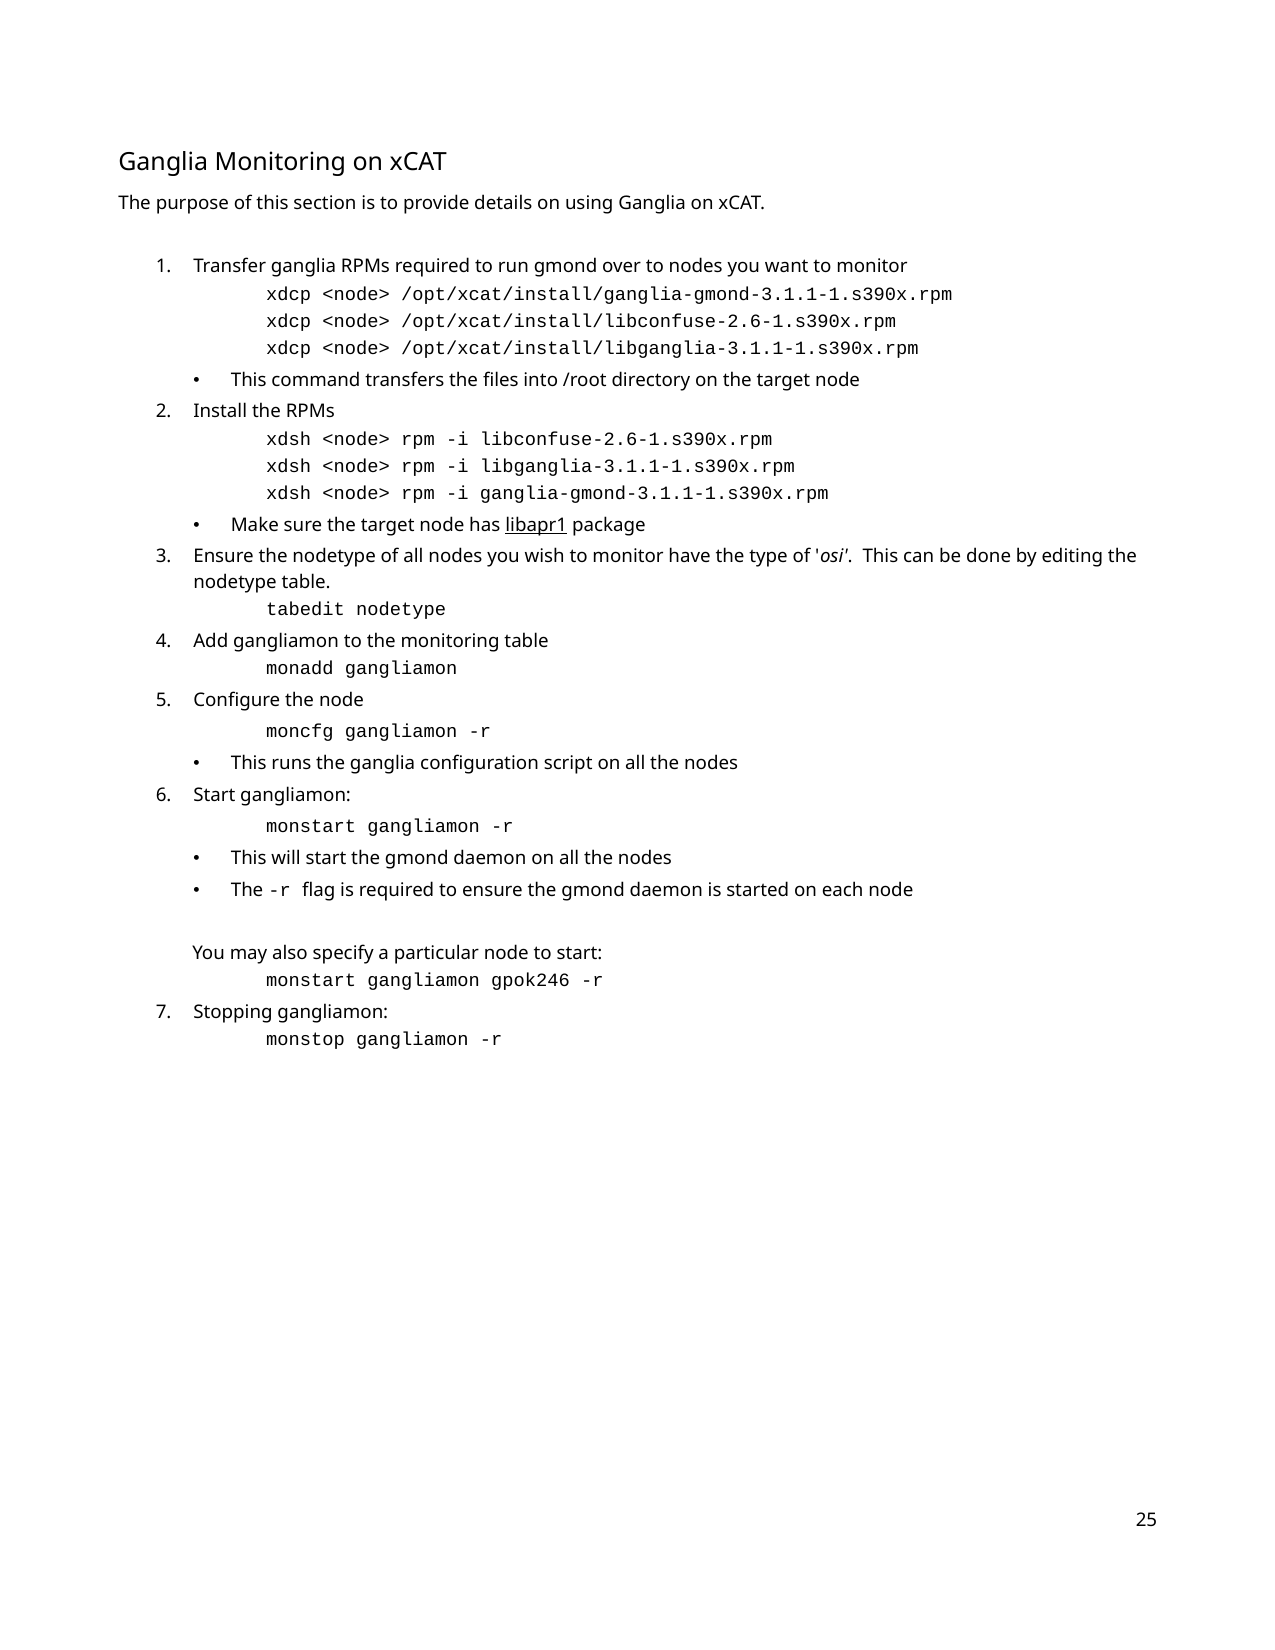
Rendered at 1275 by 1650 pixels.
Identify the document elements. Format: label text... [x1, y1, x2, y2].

text xdsh <node> rpm -i libconfuse-2.6-1.s390x.rpm [118, 429, 1157, 451]
list Ensure the nodetype of all nodes you wish to monitor have the type of 'osi'. This can be done by editing the nodetype table. [156, 543, 1157, 594]
subtitle Ganglia Monitoring on xCAT [118, 143, 1157, 177]
text moncfg gangliamon -r [118, 718, 1157, 743]
text xdsh <node> rpm -i libganglia-3.1.1-1.s390x.rpm [118, 457, 1157, 478]
list Transfer ganglia RPMs required to run gmond over to nodes you want to monitor [156, 253, 1157, 278]
list Add gangliamon to the monitoring table [156, 627, 1157, 653]
text monstart gangliamon gpok246 -r [266, 971, 1157, 992]
list This command transfers the files into /root directory on the target node [193, 366, 1157, 392]
list Install the RPMs [156, 398, 1157, 423]
text You may also specify a particular node to start: [118, 939, 1157, 965]
text monstop gangliamon -r [266, 1029, 1157, 1051]
list Make sure the target node has libapr1 package [193, 511, 1157, 537]
text xdcp <node> /opt/xcat/install/ganglia-gmond-3.1.1-1.s390x.rpm [118, 284, 1157, 306]
list This runs the ganglia configuration script on all the nodes [193, 749, 1157, 775]
text The purpose of this section is to provide details on using Ganglia on xCAT. [118, 190, 1157, 215]
text monstart gangliamon -r [118, 812, 1157, 838]
list Configure the node [156, 686, 1157, 712]
list This will start the gmond daemon on all the nodes [193, 844, 1157, 870]
text xdcp <node> /opt/xcat/install/libganglia-3.1.1-1.s390x.rpm [118, 339, 1157, 360]
list Stopping gangliamon: [156, 998, 1157, 1023]
text xdsh <node> rpm -i ganglia-gmond-3.1.1-1.s390x.rpm [118, 484, 1157, 505]
text xdcp <node> /opt/xcat/install/libconfuse-2.6-1.s390x.rpm [118, 312, 1157, 333]
list The -r flag is required to ensure the gmond daemon is started on each node [193, 876, 1157, 902]
text tabedit nodetype [118, 600, 1157, 621]
list Start gangliamon: [156, 781, 1157, 806]
list monadd gangliamon [148, 659, 1157, 680]
